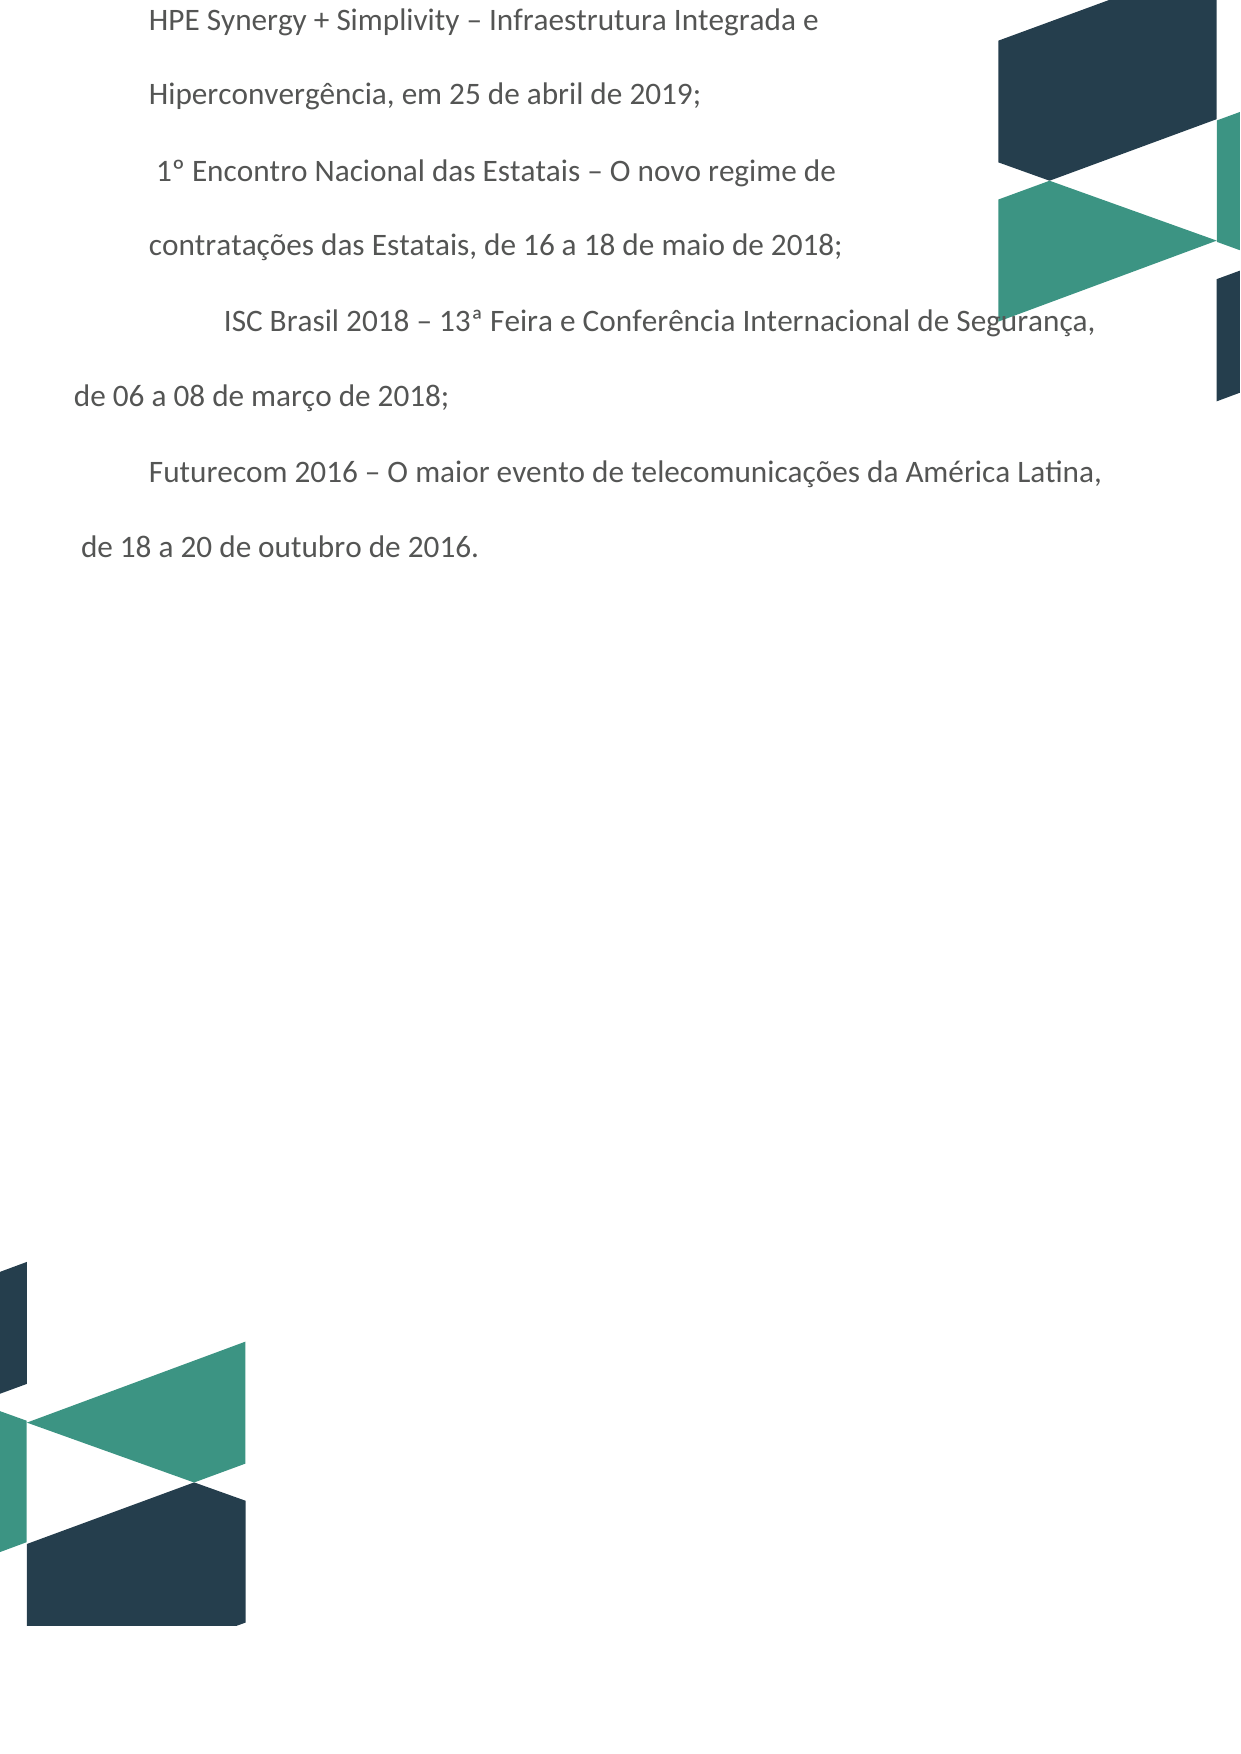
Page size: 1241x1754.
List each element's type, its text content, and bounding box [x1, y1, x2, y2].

text de 18 a 20 de outubro de 2016. [74, 527, 1240, 641]
text contratações das Estatais, de 16 a 18 de maio de 2018; ISC Brasil 2018 – 13ª Feira e Conferência Internacional de Segurança, [149, 225, 1240, 339]
text HPE Synergy + Simplivity – Infraestrutura Integrada e [149, 0, 1106, 38]
text [1052, 120, 1216, 189]
text Hiperconvergência, em 25 de abril de 2019; 1º Encontro Nacional das Estatais – O novo regime de [149, 74, 1047, 189]
text de 06 a 08 de março de 2018; Futurecom 2016 – O maior evento de telecomunicações da América Latina, [74, 376, 1240, 490]
